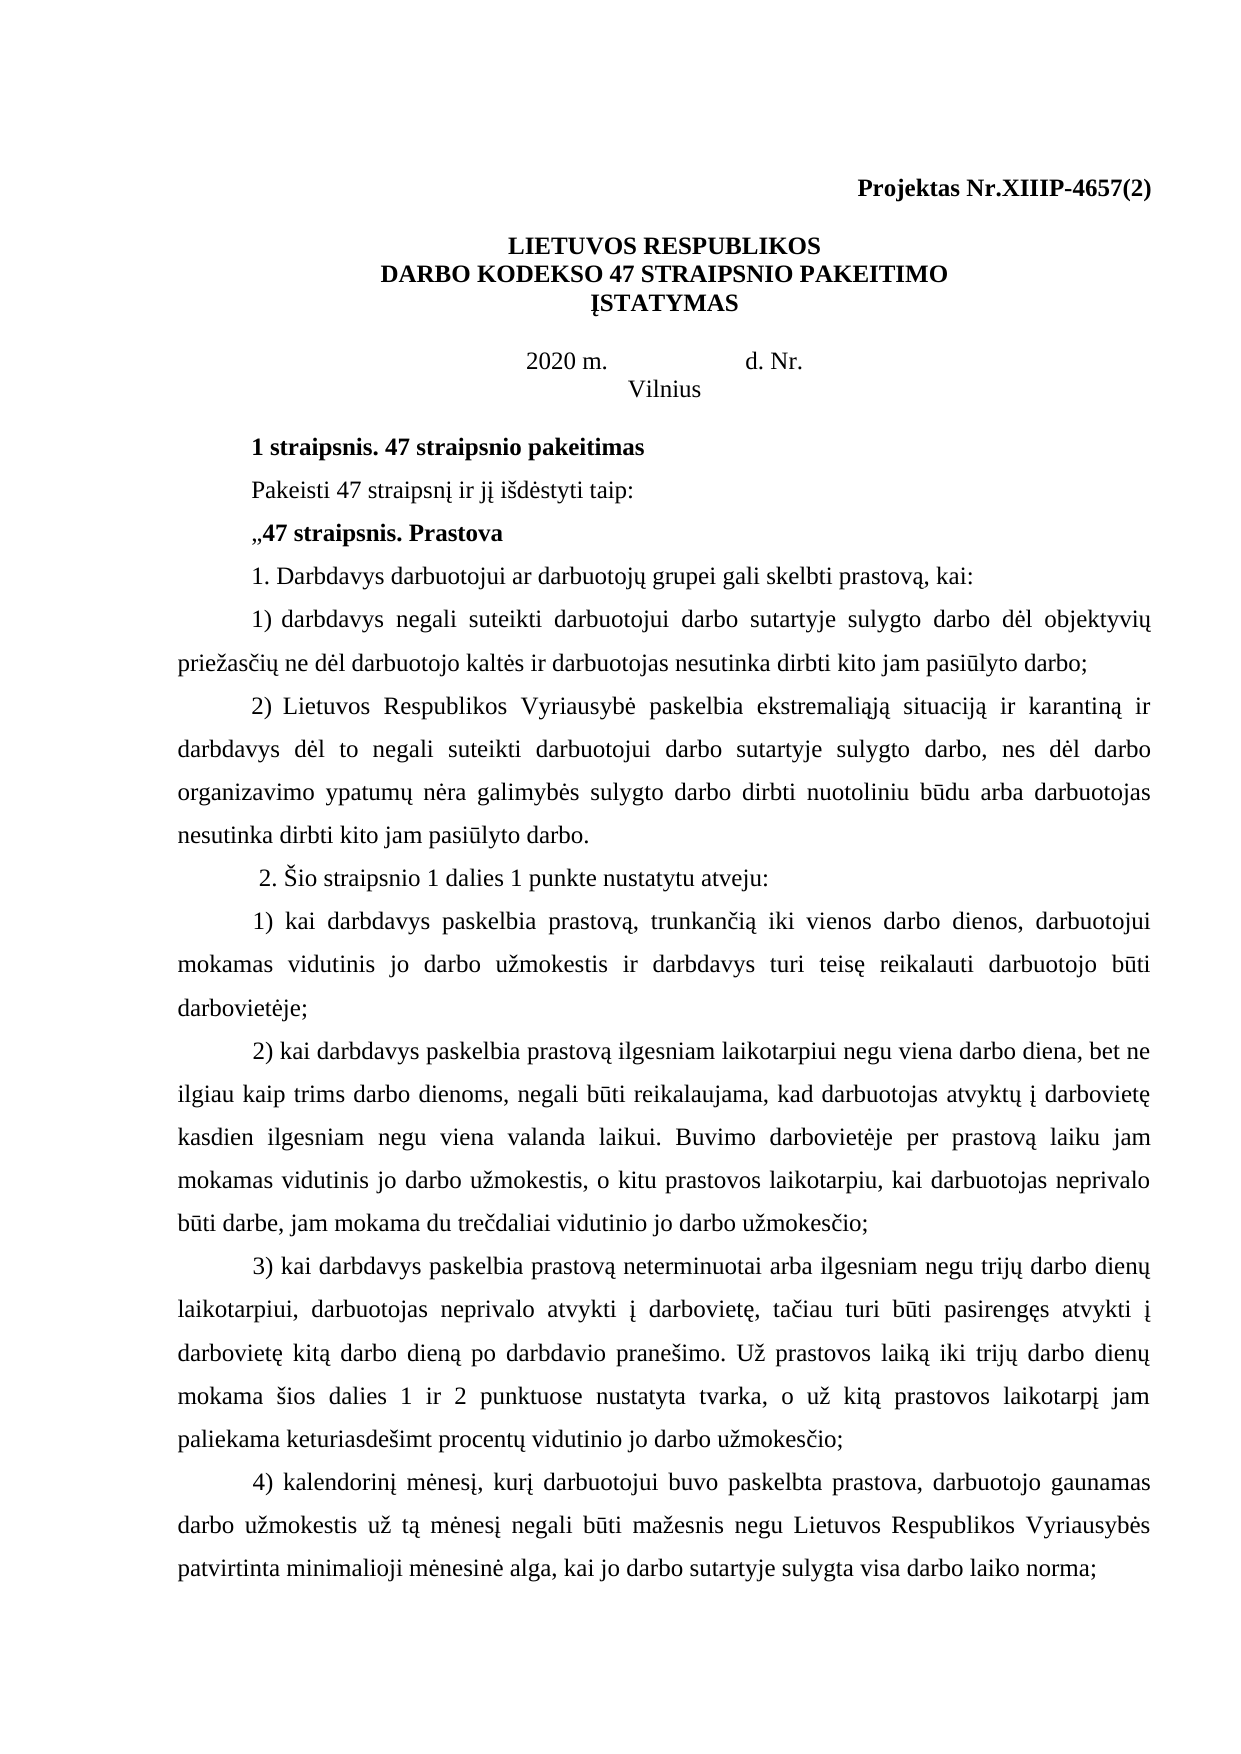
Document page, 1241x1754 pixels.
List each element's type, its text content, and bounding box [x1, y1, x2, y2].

text LIETUVOS RESPUBLIKOS [177, 231, 1152, 259]
text 2020 m. d. Nr. [177, 346, 1152, 374]
text ĮSTATYMAS [177, 288, 1152, 317]
text Pakeisti 47 straipsnį ir jį išdėstyti taip: [177, 475, 1152, 504]
text 1) kai darbdavys paskelbia prastovą, trunkančią iki vienos darbo dienos, darbuotojui mokamas vidutinis jo darbo užmokestis ir darbdavys turi teisę reikalauti darbuotojo būti darbovietėje; [177, 906, 1152, 1021]
text 3) kai darbdavys paskelbia prastovą neterminuotai arba ilgesniam negu trijų darbo dienų laikotarpiui, darbuotojas neprivalo atvykti į darbovietę, tačiau turi būti pasirengęs atvykti į darbovietę kitą darbo dieną po darbdavio pranešimo. Už prastovos laiką iki trijų darbo dienų mokama šios dalies 1 ir 2 punktuose nustatyta tvarka, o už kitą prastovos laikotarpį jam paliekama keturiasdešimt procentų vidutinio jo darbo užmokesčio; [177, 1251, 1152, 1453]
text 4) kalendorinį mėnesį, kurį darbuotojui buvo paskelbta prastova, darbuotojo gaunamas darbo užmokestis už tą mėnesį negali būti mažesnis negu Lietuvos Respublikos Vyriausybės patvirtinta minimalioji mėnesinė alga, kai jo darbo sutartyje sulygta visa darbo laiko norma; [177, 1467, 1152, 1582]
text 2) Lietuvos Respublikos Vyriausybė paskelbia ekstremaliąją situaciją ir karantiną ir darbdavys dėl to negali suteikti darbuotojui darbo sutartyje sulygto darbo, nes dėl darbo organizavimo ypatumų nėra galimybės sulygto darbo dirbti nuotoliniu būdu arba darbuotojas nesutinka dirbti kito jam pasiūlyto darbo. [177, 691, 1152, 849]
text 2. Šio straipsnio 1 dalies 1 punkte nustatytu atveju: [177, 863, 1152, 892]
text DARBO KODEKSO 47 STRAIPSNIO PAKEITIMO [177, 259, 1152, 288]
text 1 straipsnis. 47 straipsnio pakeitimas [177, 432, 1152, 461]
text Projektas Nr.XIIIP-4657(2) [856, 173, 1152, 202]
text 2) kai darbdavys paskelbia prastovą ilgesniam laikotarpiui negu viena darbo diena, bet ne ilgiau kaip trims darbo dienoms, negali būti reikalaujama, kad darbuotojas atvyktų į darbovietę kasdien ilgesniam negu viena valanda laikui. Buvimo darbovietėje per prastovą laiku jam mokamas vidutinis jo darbo užmokestis, o kitu prastovos laikotarpiu, kai darbuotojas neprivalo būti darbe, jam mokama du trečdaliai vidutinio jo darbo užmokesčio; [177, 1036, 1152, 1237]
text 1. Darbdavys darbuotojui ar darbuotojų grupei gali skelbti prastovą, kai: [177, 561, 1152, 590]
text Vilnius [177, 374, 1152, 403]
text „47 straipsnis. Prastova [177, 518, 1152, 547]
text 1) darbdavys negali suteikti darbuotojui darbo sutartyje sulygto darbo dėl objektyvių priežasčių ne dėl darbuotojo kaltės ir darbuotojas nesutinka dirbti kito jam pasiūlyto darbo; [177, 604, 1152, 676]
